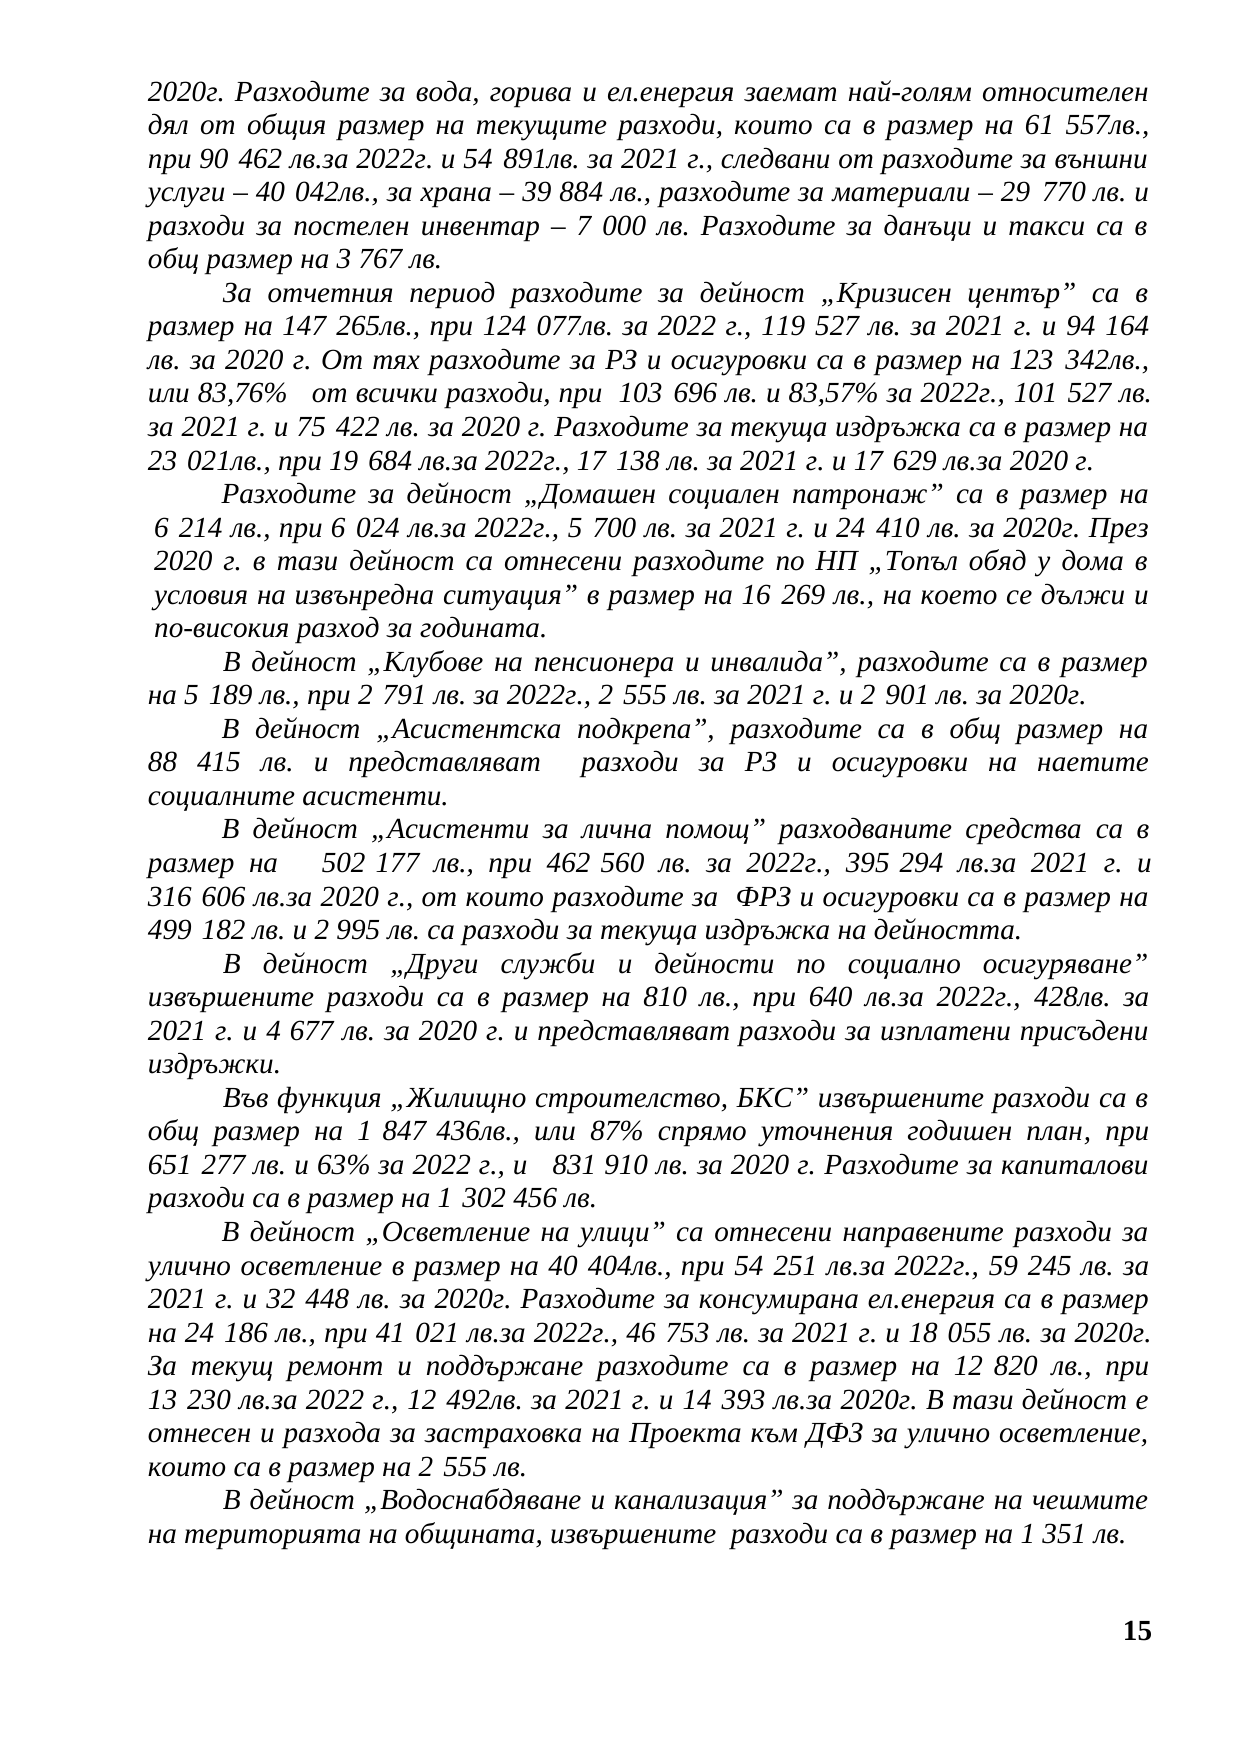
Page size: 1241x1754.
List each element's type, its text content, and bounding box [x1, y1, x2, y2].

text В дейност „Водоснабдяване и канализация” за поддържане на чешмите на територията на общината, извършените разходи са в размер на 1 351 лв. [148, 1482, 1152, 1549]
text Разходите за дейност „Домашен социален патронаж” са в размер на 6 214 лв., при 6 024 лв.за 2022г., 5 700 лв. за 2021 г. и 24 410 лв. за 2020г. През 2020 г. в тази дейност са отнесени разходите по НП „Топъл обяд у дома в условия на извънредна ситуация” в размер на 16 269 лв., на което се дължи и по-високия разход за годината. [154, 476, 1152, 644]
text В дейност „Асистентска подкрепа”, разходите са в общ размер на 88 415 лв. и представляват разходи за РЗ и осигуровки на наетите социалните асистенти. [148, 711, 1152, 812]
text В дейност „Клубове на пенсионера и инвалида”, разходите са в размер на 5 189 лв., при 2 791 лв. за 2022г., 2 555 лв. за 2021 г. и 2 901 лв. за 2020г. [148, 644, 1152, 711]
text За отчетния период разходите за дейност „Кризисен център” са в размер на 147 265лв., при 124 077лв. за 2022 г., 119 527 лв. за 2021 г. и 94 164 лв. за 2020 г. От тях разходите за РЗ и осигуровки са в размер на 123 342лв., или 83,76% от всички разходи, при 103 696 лв. и 83,57% за 2022г., 101 527 лв. за 2021 г. и 75 422 лв. за 2020 г. Разходите за текуща издръжка са в размер на 23 021лв., при 19 684 лв.за 2022г., 17 138 лв. за 2021 г. и 17 629 лв.за 2020 г. [148, 275, 1152, 476]
text В дейност „Асистенти за лична помощ” разходваните средства са в размер на 502 177 лв., при 462 560 лв. за 2022г., 395 294 лв.за 2021 г. и 316 606 лв.за 2020 г., от които разходите за ФРЗ и осигуровки са в размер на 499 182 лв. и 2 995 лв. са разходи за текуща издръжка на дейността. [148, 812, 1152, 946]
text 2020г. Разходите за вода, горива и ел.енергия заемат най-голям относителен дял от общия размер на текущите разходи, които са в размер на 61 557лв., при 90 462 лв.за 2022г. и 54 891лв. за 2021 г., следвани от разходите за външни услуги – 40 042лв., за храна – 39 884 лв., разходите за материали – 29 770 лв. и разходи за постелен инвентар – 7 000 лв. Разходите за данъци и такси са в общ размер на 3 767 лв. [148, 74, 1152, 275]
text В дейност „Други служби и дейности по социално осигуряване” извършените разходи са в размер на 810 лв., при 640 лв.за 2022г., 428лв. за 2021 г. и 4 677 лв. за 2020 г. и представляват разходи за изплатени присъдени издръжки. [148, 946, 1152, 1080]
text В дейност „Осветление на улици” са отнесени направените разходи за улично осветление в размер на 40 404лв., при 54 251 лв.за 2022г., 59 245 лв. за 2021 г. и 32 448 лв. за 2020г. Разходите за консумирана ел.енергия са в размер на 24 186 лв., при 41 021 лв.за 2022г., 46 753 лв. за 2021 г. и 18 055 лв. за 2020г. За текущ ремонт и поддържане разходите са в размер на 12 820 лв., при 13 230 лв.за 2022 г., 12 492лв. за 2021 г. и 14 393 лв.за 2020г. В тази дейност е отнесен и разхода за застраховка на Проекта към ДФЗ за улично осветление, които са в размер на 2 555 лв. [148, 1214, 1152, 1482]
text Във функция „Жилищно строителство, БКС” извършените разходи са в общ размер на 1 847 436лв., или 87% спрямо уточнения годишен план, при 651 277 лв. и 63% за 2022 г., и 831 910 лв. за 2020 г. Разходите за капиталови разходи са в размер на 1 302 456 лв. [148, 1080, 1152, 1214]
